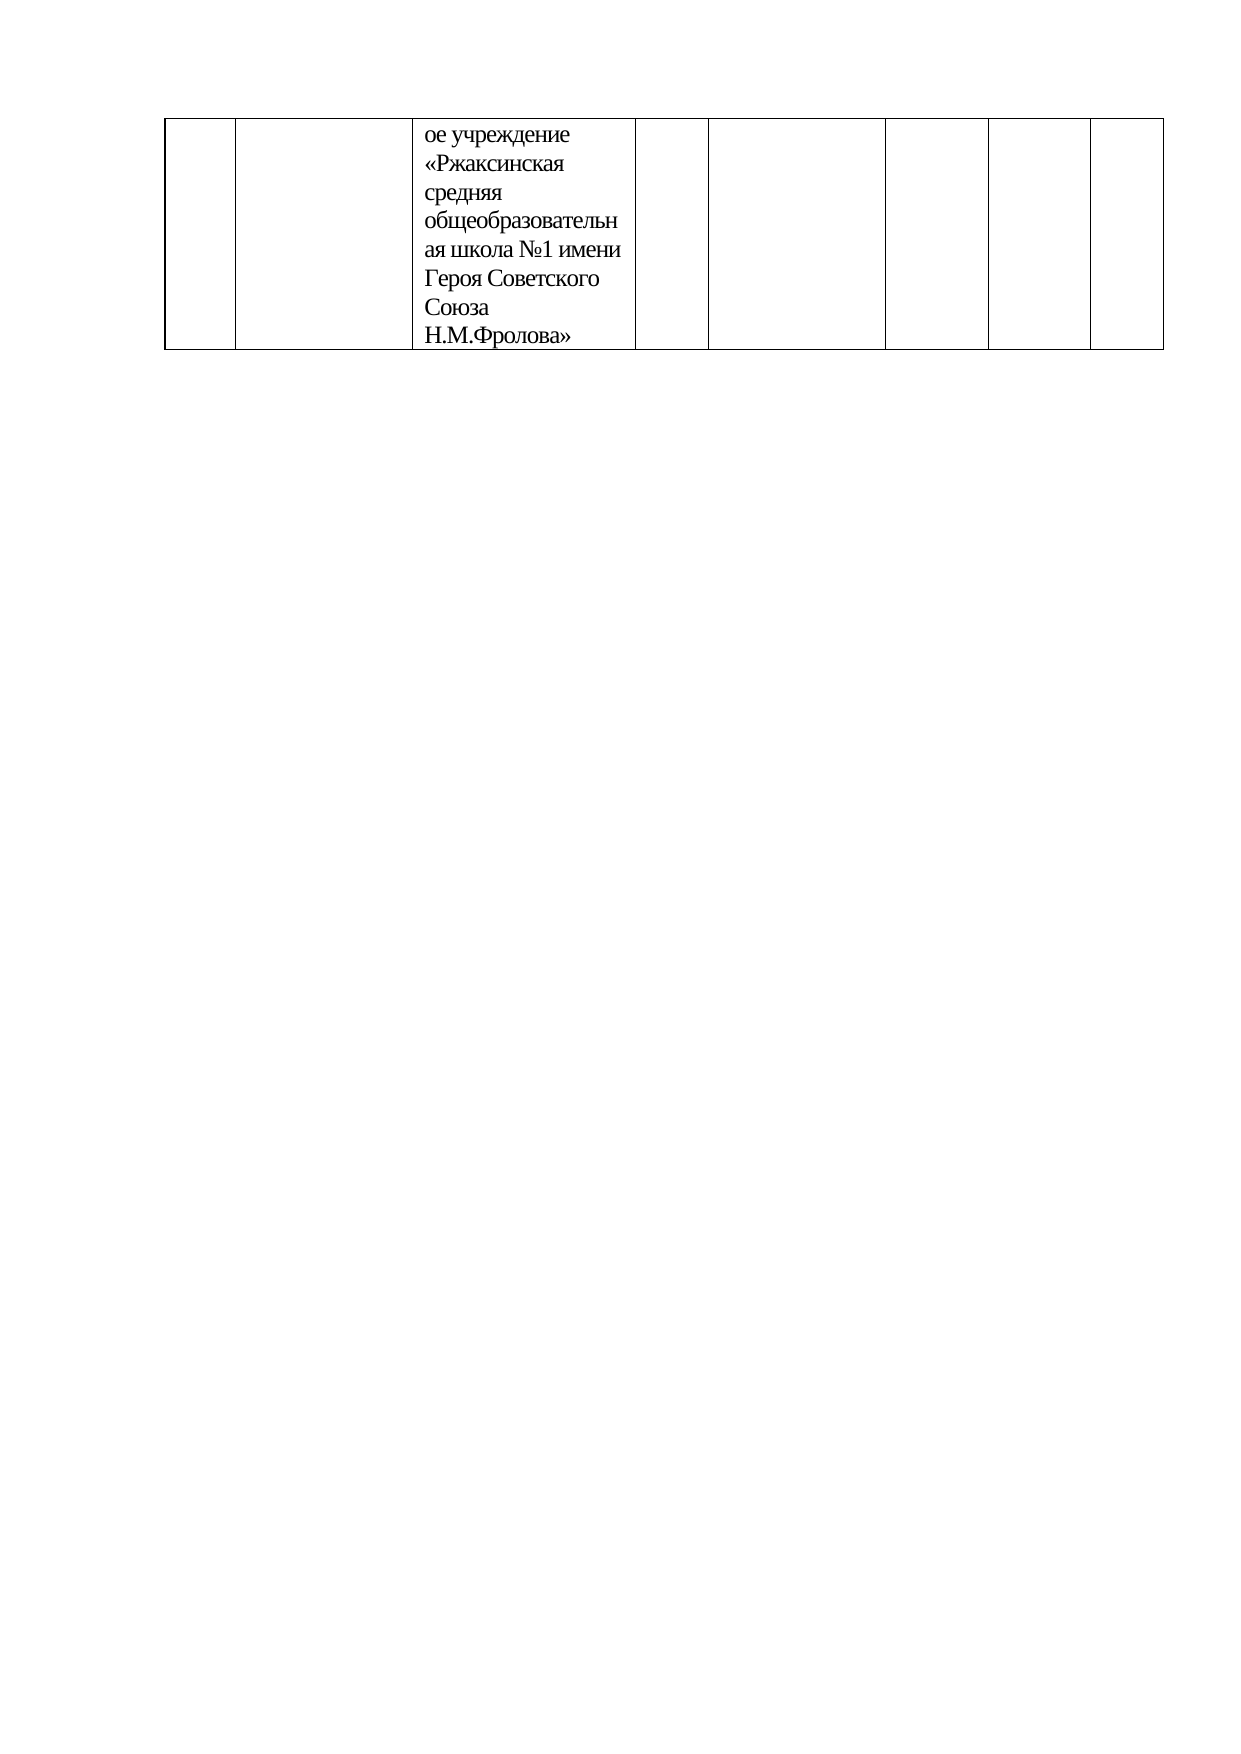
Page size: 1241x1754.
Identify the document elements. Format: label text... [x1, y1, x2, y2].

table_cell [1091, 119, 1163, 349]
table_cell ое учреждение «Ржаксинская средняя общеобразовательная школа №1 имени Героя Советского Союза Н.М.Фролова» [413, 119, 635, 349]
table_cell [236, 119, 412, 349]
table_cell [709, 119, 885, 349]
table_cell [166, 119, 235, 349]
table_cell [886, 119, 988, 349]
table_cell [989, 119, 1090, 349]
table_cell [636, 119, 708, 349]
